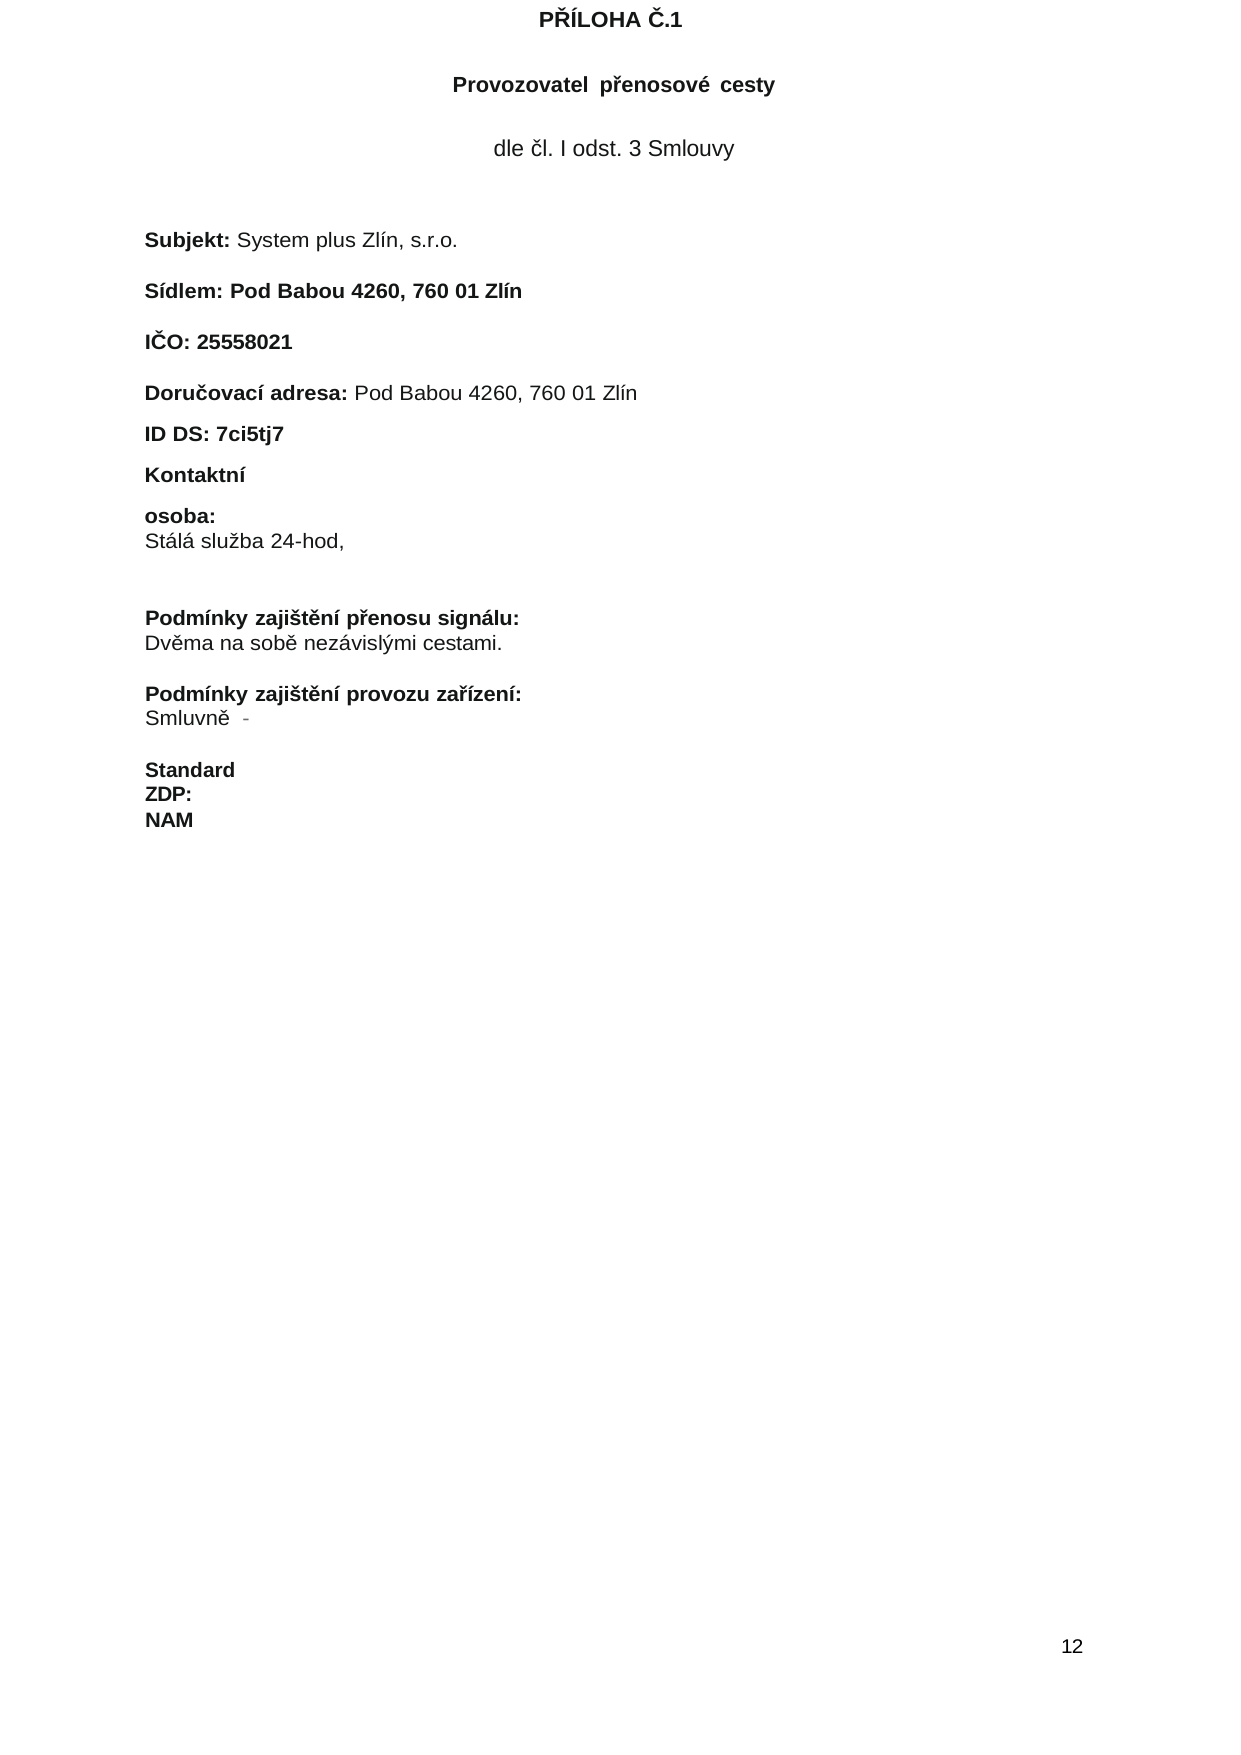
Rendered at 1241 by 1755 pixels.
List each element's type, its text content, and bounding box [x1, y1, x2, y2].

text IČO: 25558021 [144, 330, 1123, 354]
text Subjekt: System plus Zlín, s.r.o. [144, 228, 1123, 252]
text ID DS: 7ci5tj7 Kontaktní osoba: [144, 406, 288, 527]
text dle čl. I odst. 3 Smlouvy [105, 135, 1123, 161]
text NAM [145, 808, 267, 832]
text PŘÍLOHA Č.1 [103, 7, 1118, 33]
text Standard ZDP: [145, 758, 267, 806]
text Podmínky zajištění přenosu signálu: [145, 606, 1123, 629]
text Doručovací adresa: Pod Babou 4260, 760 01 Zlín [144, 381, 1123, 405]
text Sídlem: Pod Babou 4260, 760 01 Zlín [144, 279, 1123, 303]
text Podmínky zajištění provozu zařízení: [145, 681, 1123, 705]
text Provozovatel přenosové cesty [105, 72, 1123, 97]
text Smluvně - [145, 706, 1123, 730]
text Dvěma na sobě nezávislými cestami. [144, 631, 1123, 655]
text Stálá služba 24-hod, [144, 529, 1123, 553]
